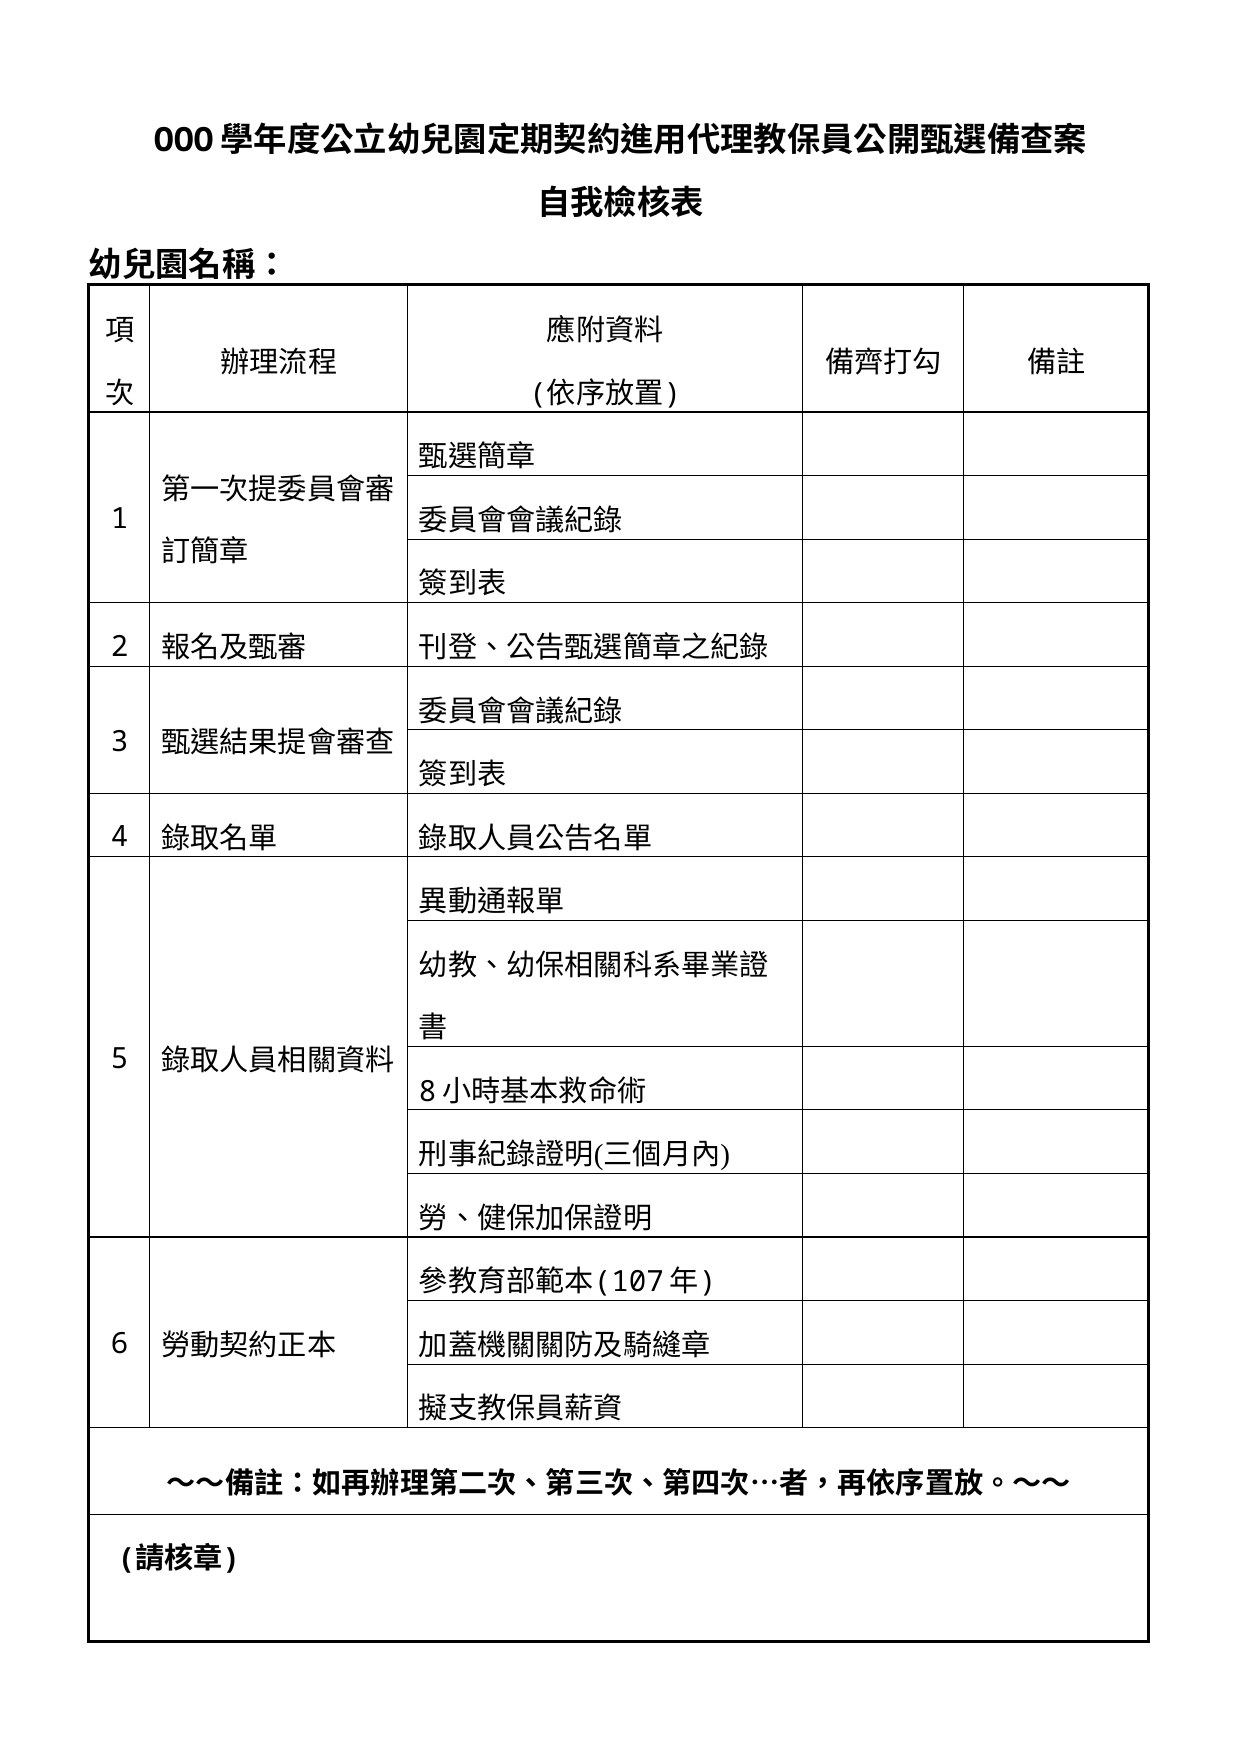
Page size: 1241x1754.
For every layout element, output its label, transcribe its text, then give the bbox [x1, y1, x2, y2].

table_cell 甄選簡章 [408, 413, 802, 475]
text 幼兒園名稱： [89, 221, 1152, 283]
table_cell 委員會會議紀錄 [408, 476, 802, 538]
table_cell 2 [90, 603, 149, 666]
table_cell (請核章) [90, 1515, 1147, 1640]
table_cell [803, 730, 963, 793]
table_cell 參教育部範本(107年) [408, 1238, 802, 1300]
table_header 項次 [90, 286, 149, 411]
table_cell [803, 1301, 963, 1363]
text OOO學年度公立幼兒園定期契約進用代理教保員公開甄選備查案 [89, 96, 1152, 158]
table_cell [803, 1174, 963, 1236]
table_cell 加蓋機關關防及騎縫章 [408, 1301, 802, 1363]
table_cell 8小時基本救命術 [408, 1047, 802, 1109]
table_cell 甄選結果提會審查 [150, 667, 407, 793]
table_cell [803, 603, 963, 666]
table_cell 5 [90, 857, 149, 1236]
table_cell 4 [90, 794, 149, 856]
table_cell [964, 730, 1147, 793]
text 自我檢核表 [89, 158, 1152, 221]
table_cell [964, 540, 1147, 602]
table_cell [803, 1238, 963, 1300]
table_cell 錄取人員相關資料 [150, 857, 407, 1236]
table_header 備註 [964, 286, 1147, 411]
table_cell 委員會會議紀錄 [408, 667, 802, 729]
table_header 備齊打勾 [803, 286, 963, 411]
table_cell ～～備註：如再辦理第二次、第三次、第四次…者，再依序置放。～～ [90, 1428, 1147, 1514]
table_cell [803, 794, 963, 856]
table_cell 擬支教保員薪資 [408, 1365, 802, 1427]
table_cell [803, 921, 963, 1046]
table_cell [803, 857, 963, 920]
table_cell [964, 1365, 1147, 1427]
table_cell 異動通報單 [408, 857, 802, 920]
table_header 辦理流程 [150, 286, 407, 411]
table_cell [964, 921, 1147, 1046]
table_cell 勞動契約正本 [150, 1238, 407, 1427]
table_cell [803, 413, 963, 475]
table_cell 刊登、公告甄選簡章之紀錄 [408, 603, 802, 666]
table_cell [803, 667, 963, 729]
table_cell [964, 857, 1147, 920]
table_cell 簽到表 [408, 730, 802, 793]
table_cell 勞、健保加保證明 [408, 1174, 802, 1236]
table_cell [964, 1238, 1147, 1300]
table_cell [964, 794, 1147, 856]
table_cell 3 [90, 667, 149, 793]
table_cell 錄取名單 [150, 794, 407, 856]
table_cell [964, 667, 1147, 729]
table_header 應附資料 (依序放置) [408, 286, 802, 411]
table_cell 錄取人員公告名單 [408, 794, 802, 856]
table_cell 報名及甄審 [150, 603, 407, 666]
table_cell 刑事紀錄證明(三個月內) [408, 1110, 802, 1173]
table_cell 第一次提委員會審訂簡章 [150, 413, 407, 602]
table_cell 6 [90, 1238, 149, 1427]
table_cell [964, 1110, 1147, 1173]
table_cell [803, 1047, 963, 1109]
table_cell 1 [90, 413, 149, 602]
table_cell [964, 476, 1147, 538]
table_cell 簽到表 [408, 540, 802, 602]
table_cell [803, 1110, 963, 1173]
table_cell [964, 1301, 1147, 1363]
table_cell [803, 476, 963, 538]
table_cell [803, 540, 963, 602]
table_cell [803, 1365, 963, 1427]
table_cell [964, 1047, 1147, 1109]
table_cell 幼教、幼保相關科系畢業證書 [408, 921, 802, 1046]
table_cell [964, 413, 1147, 475]
table_cell [964, 1174, 1147, 1236]
table_cell [964, 603, 1147, 666]
